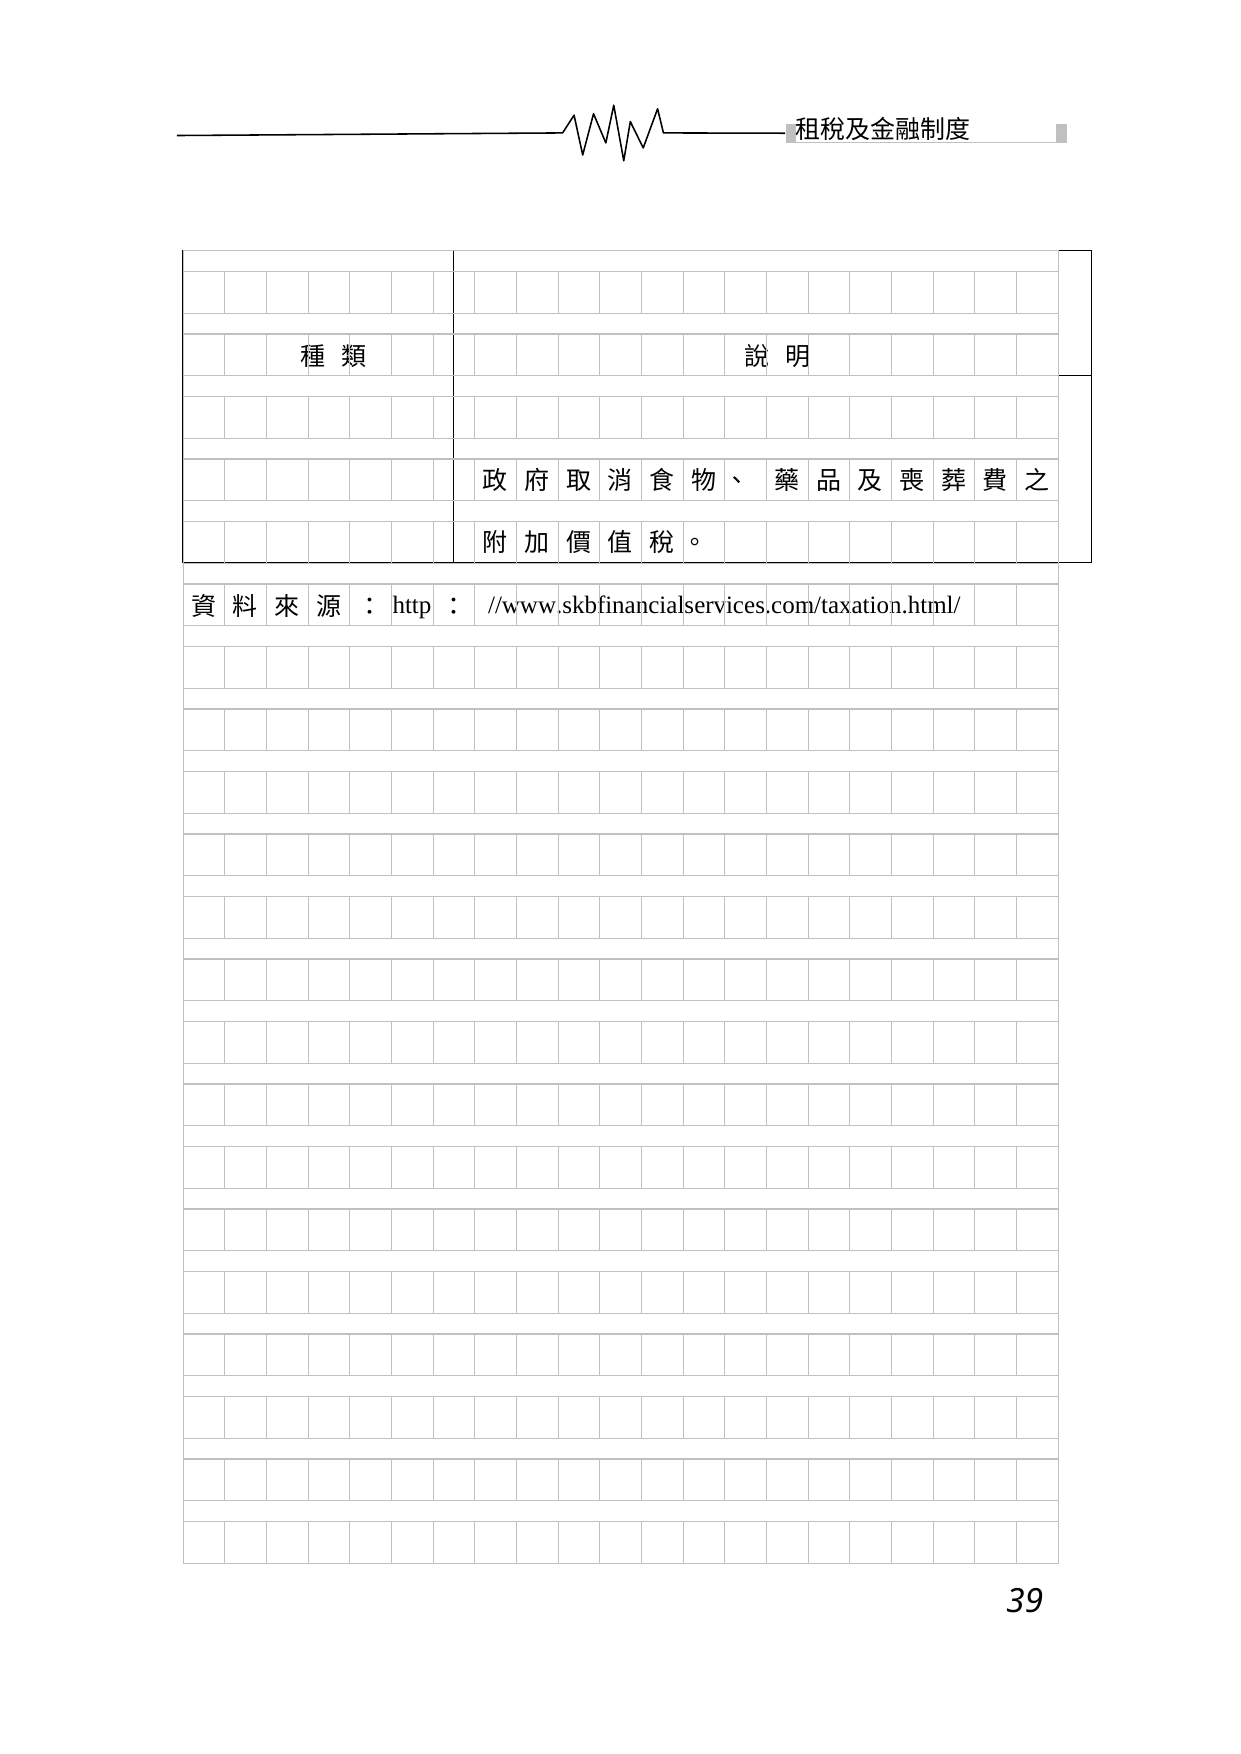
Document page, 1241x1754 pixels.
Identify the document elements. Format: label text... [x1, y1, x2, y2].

text 資料來源：http：//www.skbfinancialservices.com/taxation.html/ [517, 585, 558, 625]
table_header 說明 [684, 335, 724, 375]
table_cell 克國政府自2010年11月起廢除一般消費、旅館及娛樂等稅目，改以加值稅（VAT）取代，一般稅率為17%。2015年4月7日克國政府取消食物、藥品及喪葬費之附加價值稅。 [725, 397, 766, 438]
table_header 說明 [1017, 335, 1058, 375]
table_cell 克國政府自2010年11月起廢除一般消費、旅館及娛樂等稅目，改以加值稅（VAT）取代，一般稅率為17%。2015年4月7日克國政府取消食物、藥品及喪葬費之附加價值稅。 [1017, 397, 1058, 438]
table_header 說明 [454, 272, 474, 313]
table_cell 加值稅 （Value Tax） [184, 522, 224, 562]
text 資料來源：http：//www.skbfinancialservices.com/taxation.html/ [725, 585, 766, 625]
table_cell 加值稅 （Value Tax） [225, 397, 266, 438]
text 資料來源：http：//www.skbfinancialservices.com/taxation.html/ [850, 585, 891, 625]
table_header 說明 [725, 335, 766, 375]
text 資料來源：http：//www.skbfinancialservices.com/taxation.html/ [434, 585, 474, 625]
table_header 說明 [517, 272, 558, 313]
table_header 說明 [600, 335, 641, 375]
table_header 種類 [392, 272, 433, 313]
text 資料來源：http：//www.skbfinancialservices.com/taxation.html/ [892, 585, 933, 625]
table_cell 加值稅 （Value Tax） [434, 522, 453, 562]
table_cell 加值稅 （Value Tax） [267, 460, 308, 500]
table_header 說明 [767, 335, 808, 375]
table_header 種類 [434, 272, 453, 313]
table_header 種類 [392, 335, 433, 375]
table_cell 加值稅 （Value Tax） [184, 439, 453, 458]
table_header 說明 [559, 272, 599, 313]
table_cell 加值稅 （Value Tax） [350, 397, 391, 438]
table_cell 克國政府自2010年11月起廢除一般消費、旅館及娛樂等稅目，改以加值稅（VAT）取代，一般稅率為17%。2015年4月7日克國政府取消食物、藥品及喪葬費之附加價值稅。 [642, 397, 683, 438]
table_header 說明 [517, 335, 558, 375]
text 資料來源：http：//www.skbfinancialservices.com/taxation.html/ [350, 585, 391, 625]
text 資料來源：http：//www.skbfinancialservices.com/taxation.html/ [475, 585, 516, 625]
table_cell 加值稅 （Value Tax） [434, 460, 453, 500]
table_header 說明 [1059, 251, 1091, 375]
text 資料來源：http：//www.skbfinancialservices.com/taxation.html/ [600, 585, 641, 625]
table_cell 加值稅 （Value Tax） [392, 522, 433, 562]
table_header 說明 [975, 272, 1016, 313]
text 資料來源：http：//www.skbfinancialservices.com/taxation.html/ [809, 585, 849, 625]
table_header 說明 [850, 335, 891, 375]
table_cell 加值稅 （Value Tax） [309, 397, 349, 438]
table_cell 加值稅 （Value Tax） [225, 460, 266, 500]
table_header 說明 [559, 335, 599, 375]
table_header 說明 [850, 272, 891, 313]
table_cell 加值稅 （Value Tax） [309, 460, 349, 500]
table_header 說明 [934, 272, 974, 313]
table_header 種類 [184, 314, 453, 333]
table_cell 加值稅 （Value Tax） [350, 522, 391, 562]
table_header 種類 [184, 335, 224, 375]
table_header 說明 [725, 272, 766, 313]
table_cell 克國政府自2010年11月起廢除一般消費、旅館及娛樂等稅目，改以加值稅（VAT）取代，一般稅率為17%。2015年4月7日克國政府取消食物、藥品及喪葬費之附加價值稅。 [454, 376, 1058, 396]
text 資料來源：http：//www.skbfinancialservices.com/taxation.html/ [392, 585, 433, 625]
table_header 說明 [600, 272, 641, 313]
table_header 說明 [475, 272, 516, 313]
text 資料來源：http：//www.skbfinancialservices.com/taxation.html/ [1017, 585, 1058, 625]
table_header 說明 [642, 272, 683, 313]
table_cell 加值稅 （Value Tax） [225, 522, 266, 562]
table_cell 加值稅 （Value Tax） [392, 460, 433, 500]
table_cell 克國政府自2010年11月起廢除一般消費、旅館及娛樂等稅目，改以加值稅（VAT）取代，一般稅率為17%。2015年4月7日克國政府取消食物、藥品及喪葬費之附加價值稅。 [454, 501, 1058, 521]
table_header 說明 [892, 272, 933, 313]
table_header 種類 [267, 272, 308, 313]
table_cell 加值稅 （Value Tax） [184, 501, 453, 521]
table_cell 克國政府自2010年11月起廢除一般消費、旅館及娛樂等稅目，改以加值稅（VAT）取代，一般稅率為17%。2015年4月7日克國政府取消食物、藥品及喪葬費之附加價值稅。 [892, 397, 933, 438]
table_header 種類 [309, 335, 349, 375]
table_cell 克國政府自2010年11月起廢除一般消費、旅館及娛樂等稅目，改以加值稅（VAT）取代，一般稅率為17%。2015年4月7日克國政府取消食物、藥品及喪葬費之附加價值稅。 [475, 397, 516, 438]
text 資料來源：http：//www.skbfinancialservices.com/taxation.html/ [934, 585, 974, 625]
table_header 種類 [184, 272, 224, 313]
table_cell 克國政府自2010年11月起廢除一般消費、旅館及娛樂等稅目，改以加值稅（VAT）取代，一般稅率為17%。2015年4月7日克國政府取消食物、藥品及喪葬費之附加價值稅。 [600, 397, 641, 438]
table_cell 加值稅 （Value Tax） [184, 460, 224, 500]
table_header 種類 [225, 335, 266, 375]
table_cell 克國政府自2010年11月起廢除一般消費、旅館及娛樂等稅目，改以加值稅（VAT）取代，一般稅率為17%。2015年4月7日克國政府取消食物、藥品及喪葬費之附加價值稅。 [975, 397, 1016, 438]
text 資料來源：http：//www.skbfinancialservices.com/taxation.html/ [184, 564, 1058, 583]
table_header 說明 [809, 335, 849, 375]
table_cell 加值稅 （Value Tax） [267, 397, 308, 438]
table_header 說明 [475, 335, 516, 375]
table_header 說明 [934, 335, 974, 375]
table_cell 加值稅 （Value Tax） [434, 397, 453, 438]
text 資料來源：http：//www.skbfinancialservices.com/taxation.html/ [684, 585, 724, 625]
table_header 說明 [809, 272, 849, 313]
table_cell 克國政府自2010年11月起廢除一般消費、旅館及娛樂等稅目，改以加值稅（VAT）取代，一般稅率為17%。2015年4月7日克國政府取消食物、藥品及喪葬費之附加價值稅。 [850, 397, 891, 438]
table_cell 加值稅 （Value Tax） [392, 397, 433, 438]
table_header 種類 [184, 251, 453, 271]
text 資料來源：http：//www.skbfinancialservices.com/taxation.html/ [642, 585, 683, 625]
table_cell 加值稅 （Value Tax） [184, 376, 453, 396]
table_header 說明 [1017, 272, 1058, 313]
table_cell 加值稅 （Value Tax） [267, 522, 308, 562]
table_header 說明 [454, 314, 1058, 333]
table_header 種類 [350, 335, 391, 375]
text 資料來源：http：//www.skbfinancialservices.com/taxation.html/ [559, 585, 599, 625]
table_header 說明 [767, 272, 808, 313]
table_header 種類 [267, 335, 308, 375]
table_cell 加值稅 （Value Tax） [184, 397, 224, 438]
table_header 種類 [225, 272, 266, 313]
table_header 說明 [454, 251, 1058, 271]
text 資料來源：http：//www.skbfinancialservices.com/taxation.html/ [225, 585, 266, 625]
text 資料來源：http：//www.skbfinancialservices.com/taxation.html/ [267, 585, 308, 625]
table_header 種類 [434, 335, 453, 375]
text 資料來源：http：//www.skbfinancialservices.com/taxation.html/ [975, 585, 1016, 625]
table_header 種類 [309, 272, 349, 313]
table_header 說明 [684, 272, 724, 313]
text 資料來源：http：//www.skbfinancialservices.com/taxation.html/ [767, 585, 808, 625]
table_cell 克國政府自2010年11月起廢除一般消費、旅館及娛樂等稅目，改以加值稅（VAT）取代，一般稅率為17%。2015年4月7日克國政府取消食物、藥品及喪葬費之附加價值稅。 [517, 397, 558, 438]
table_header 說明 [892, 335, 933, 375]
table_cell 加值稅 （Value Tax） [350, 460, 391, 500]
table_cell 克國政府自2010年11月起廢除一般消費、旅館及娛樂等稅目，改以加值稅（VAT）取代，一般稅率為17%。2015年4月7日克國政府取消食物、藥品及喪葬費之附加價值稅。 [767, 397, 808, 438]
text 資料來源：http：//www.skbfinancialservices.com/taxation.html/ [309, 585, 349, 625]
text 資料來源：http：//www.skbfinancialservices.com/taxation.html/ [184, 585, 224, 625]
table_cell 克國政府自2010年11月起廢除一般消費、旅館及娛樂等稅目，改以加值稅（VAT）取代，一般稅率為17%。2015年4月7日克國政府取消食物、藥品及喪葬費之附加價值稅。 [1059, 376, 1091, 562]
table_header 說明 [642, 335, 683, 375]
table_cell 加值稅 （Value Tax） [309, 522, 349, 562]
table_header 說明 [975, 335, 1016, 375]
table_header 說明 [454, 335, 474, 375]
table_header 種類 [350, 272, 391, 313]
table_cell 克國政府自2010年11月起廢除一般消費、旅館及娛樂等稅目，改以加值稅（VAT）取代，一般稅率為17%。2015年4月7日克國政府取消食物、藥品及喪葬費之附加價值稅。 [454, 439, 1058, 458]
